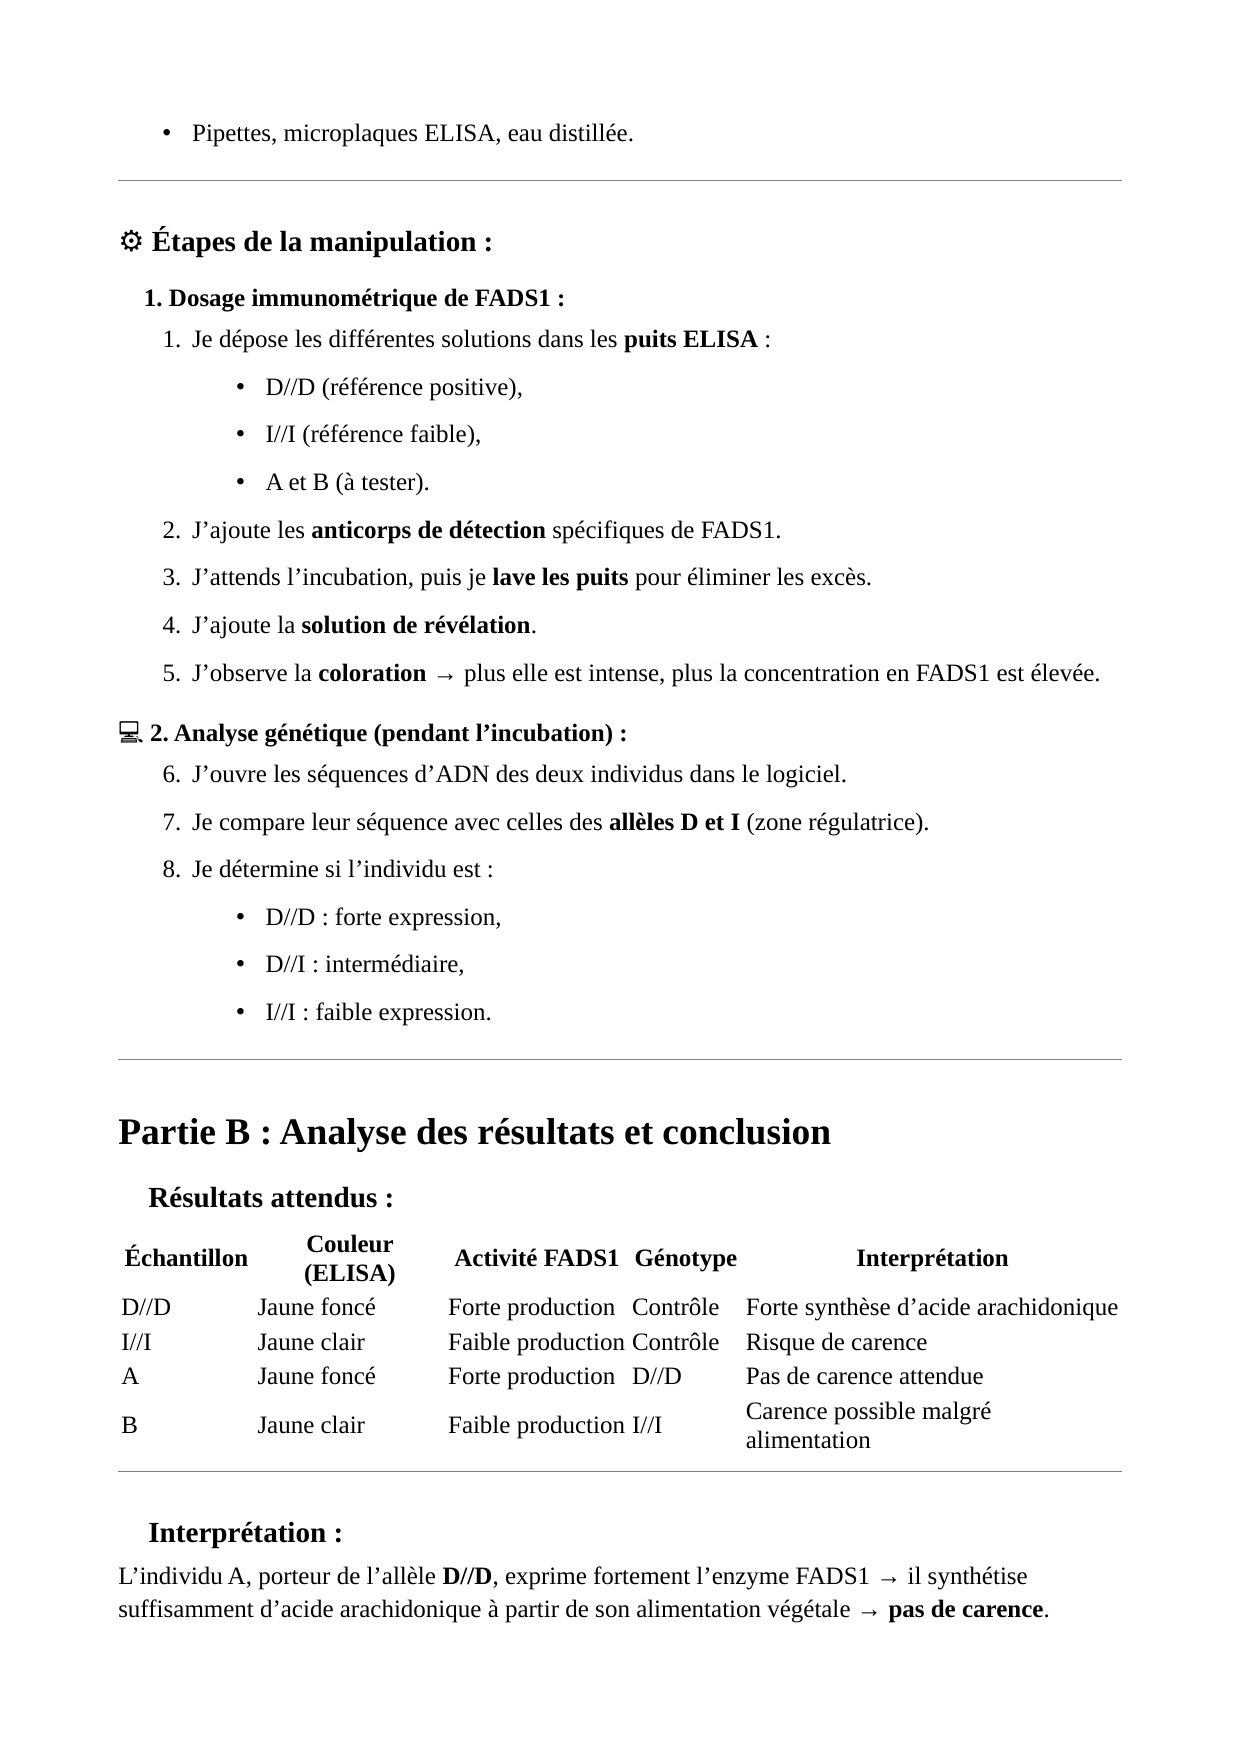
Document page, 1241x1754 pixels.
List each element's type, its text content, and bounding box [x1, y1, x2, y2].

list J’ouvre les séquences d’ADN des deux individus dans le logiciel. [162, 759, 1122, 788]
list Je dépose les différentes solutions dans les puits ELISA : [162, 324, 1122, 353]
table_header Interprétation [743, 1226, 1122, 1289]
list J’ajoute la solution de révélation. [162, 610, 1122, 639]
table_cell Pas de carence attendue [743, 1359, 1122, 1393]
list J’observe la coloration → plus elle est intense, plus la concentration en FADS1 est élevée. [162, 658, 1122, 686]
list J’attends l’incubation, puis je lave les puits pour éliminer les excès. [162, 562, 1122, 591]
table_cell Jaune foncé [254, 1289, 445, 1324]
table_cell Forte synthèse d’acide arachidonique [743, 1289, 1122, 1324]
list Pipettes, microplaques ELISA, eau distillée. [162, 118, 1122, 147]
table_cell Risque de carence [743, 1324, 1122, 1358]
table_header Couleur (ELISA) [254, 1226, 445, 1289]
table_cell A [118, 1359, 254, 1393]
subtitle 💻 2. Analyse génétique (pendant l’incubation) : [118, 718, 1122, 746]
subtitle ⚙️ Étapes de la manipulation : [118, 224, 1122, 258]
table_cell Faible production [445, 1324, 629, 1358]
table_cell I//I [118, 1324, 254, 1358]
table_cell Jaune clair [254, 1324, 445, 1358]
table_cell Faible production [445, 1393, 629, 1456]
table_cell B [118, 1393, 254, 1456]
table_cell Carence possible malgré alimentation [743, 1393, 1122, 1456]
text L’individu A, porteur de l’allèle D//D, exprime fortement l’enzyme FADS1 → il synthétise suffisamment d’acide arachidonique à partir de son alimentation végétale → pas de carence. [118, 1561, 1122, 1623]
table_cell Contrôle [629, 1289, 743, 1324]
table_header Génotype [629, 1226, 743, 1289]
subtitle 🧪 1. Dosage immunométrique de FADS1 : [118, 283, 1122, 312]
subtitle ✅ Résultats attendus : [118, 1180, 1122, 1213]
list Je détermine si l’individu est : [162, 854, 1122, 883]
table_header Activité FADS1 [445, 1226, 629, 1289]
table_cell D//D [629, 1359, 743, 1393]
table_cell Forte production [445, 1359, 629, 1393]
list I//I (référence faible), [236, 419, 1122, 448]
table_cell Jaune foncé [254, 1359, 445, 1393]
list J’ajoute les anticorps de détection spécifiques de FADS1. [162, 515, 1122, 543]
subtitle Partie B : Analyse des résultats et conclusion [118, 1110, 1122, 1153]
list I//I : faible expression. [236, 997, 1122, 1026]
list D//I : intermédiaire, [236, 949, 1122, 978]
list D//D : forte expression, [236, 902, 1122, 931]
table_cell Jaune clair [254, 1393, 445, 1456]
subtitle 🔬 Interprétation : [118, 1515, 1122, 1549]
table_cell I//I [629, 1393, 743, 1456]
list A et B (à tester). [236, 467, 1122, 496]
table_cell Contrôle [629, 1324, 743, 1358]
list Je compare leur séquence avec celles des allèles D et I (zone régulatrice). [162, 807, 1122, 835]
list D//D (référence positive), [236, 372, 1122, 401]
table_cell D//D [118, 1289, 254, 1324]
table_header Échantillon [118, 1226, 254, 1289]
table_cell Forte production [445, 1289, 629, 1324]
